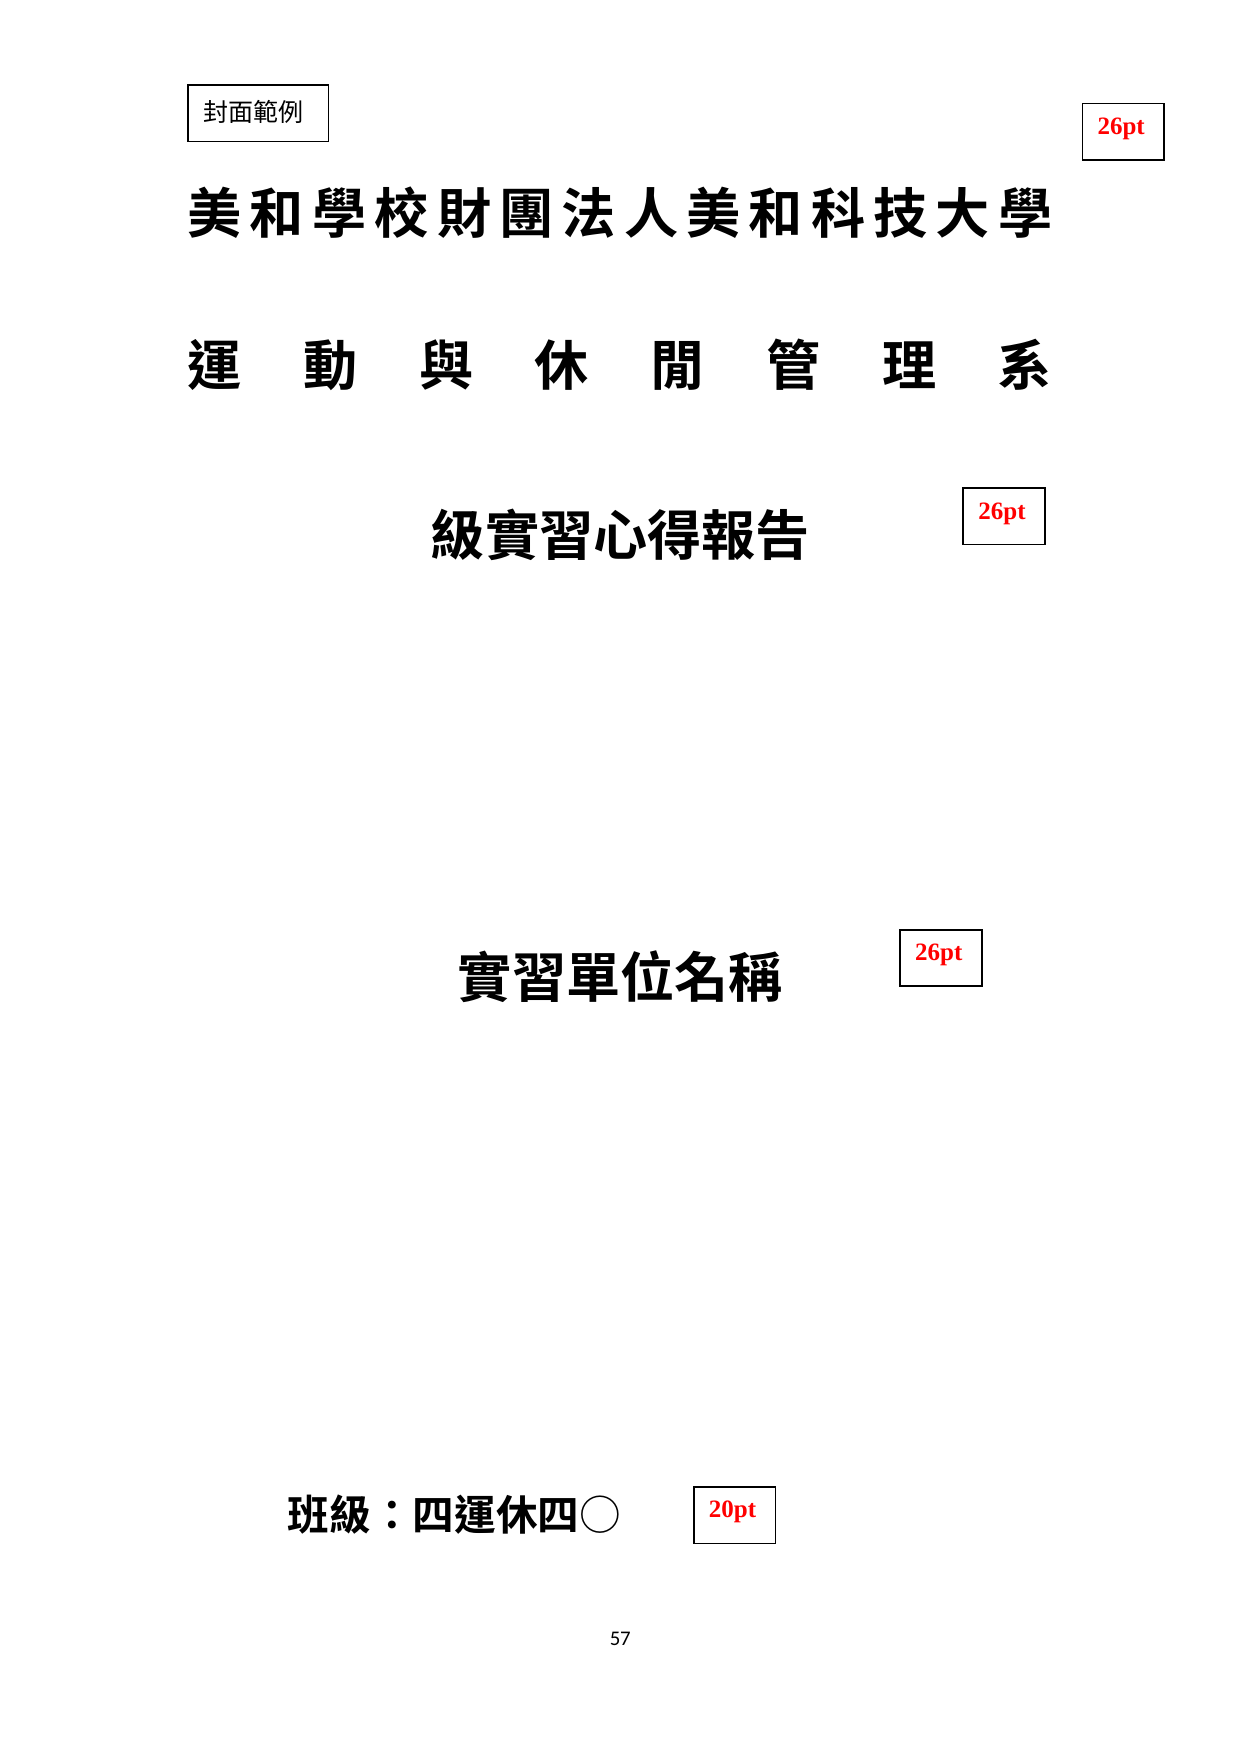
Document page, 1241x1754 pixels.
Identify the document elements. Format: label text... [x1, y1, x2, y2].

text 美和學校財團法人美和科技大學 [187, 154, 1053, 266]
text 封面範例 [203, 93, 313, 129]
text 實習單位名稱 [187, 917, 1053, 1030]
text 26pt [978, 496, 1030, 524]
text 20pt [709, 1494, 761, 1523]
text 級實習心得報告 [187, 476, 1053, 588]
text 26pt [915, 937, 967, 966]
text 運動與休閒管理系 [187, 305, 1053, 418]
text 26pt [1097, 111, 1149, 140]
text 班級：四運休四○ [187, 1474, 1053, 1549]
